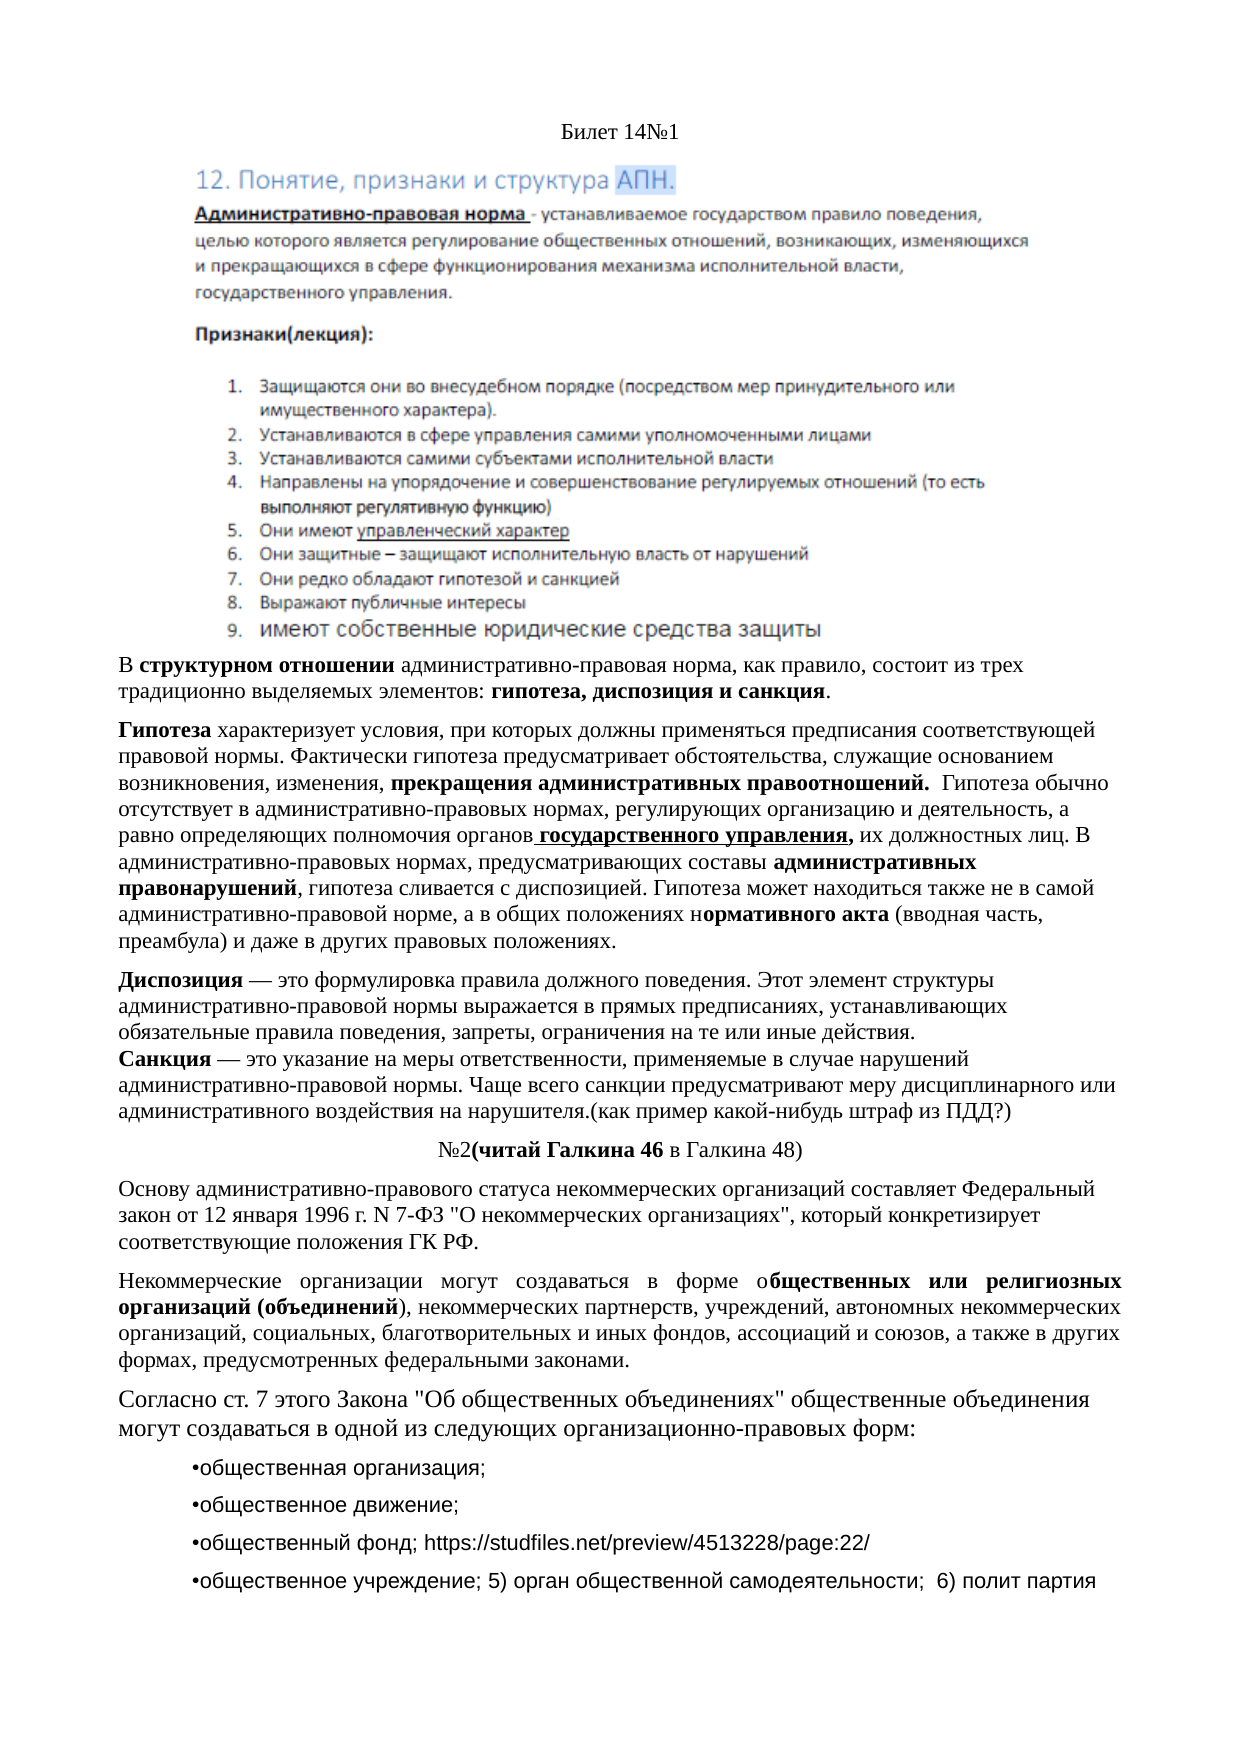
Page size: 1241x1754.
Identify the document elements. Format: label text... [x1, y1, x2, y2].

text В структурном отношении административно-правовая норма, как правило, состоит из трех традиционно выделяемых элементов: гипотеза, диспозиция и санкция. [118, 157, 1122, 703]
list общественное учреждение; 5) орган общественной самодеятельности; 6) полит партия [118, 1568, 1122, 1593]
text Диспозиция — это формулировка правила должного поведения. Этот элемент структуры административно-правовой нормы выражается в прямых предписаниях, устанавливающих обязательные правила поведения, запреты, ограничения на те или иные действия. Санкция — это указание на меры ответственности, применяемые в случае нарушений административно-правовой нормы. Чаще всего санкции предусматривают меру дисциплинарного или административного воздействия на нарушителя.(как пример какой-нибудь штраф из ПДД?) [118, 966, 1122, 1124]
text №2(читай Галкина 46 в Галкина 48) [118, 1136, 1122, 1163]
text Некоммерческие организации могут создаваться в форме общественных или религиозных организаций (объединений), некоммерческих партнерств, учреждений, автономных некоммерческих организаций, социальных, благотворительных и иных фондов, ассоциаций и союзов, а также в других формах, предусмотренных федеральными законами. [118, 1267, 1122, 1372]
text Билет 14№1 [118, 118, 1122, 144]
list общественное движение; [118, 1492, 1122, 1517]
text Основу административно-правового статуса некоммерческих организаций составляет Федеральный закон от 12 января 1996 г. N 7-ФЗ "О некоммерческих организациях", который конкретизирует соответствующие положения ГК РФ. [118, 1175, 1122, 1254]
picture [190, 157, 1050, 651]
list общественная организация; [118, 1454, 1122, 1480]
list общественный фонд; https://studfiles.net/preview/4513228/page:22/ [118, 1530, 1122, 1555]
text Гипотеза характеризует условия, при которых должны применяться предписания соответствующей правовой нормы. Фактически гипотеза предусматривает обстоятельства, служащие основанием возникновения, изменения, прекращения административных правоотношений. Гипотеза обычно отсутствует в административно-правовых нормах, регулирующих организацию и деятельность, а равно определяющих полномочия органов государственного управления, их должностных лиц. В административно-правовых нормах, предусматривающих составы административных правонарушений, гипотеза сливается с диспозицией. Гипотеза может находиться также не в самой административно-правовой норме, а в общих положениях нормативного акта (вводная часть, преамбула) и даже в других правовых положениях. [118, 716, 1122, 953]
text Согласно ст. 7 этого Закона "Об общественных объединениях" общественные объединения могут создаваться в одной из следующих организационно-правовых форм: [118, 1384, 1122, 1442]
